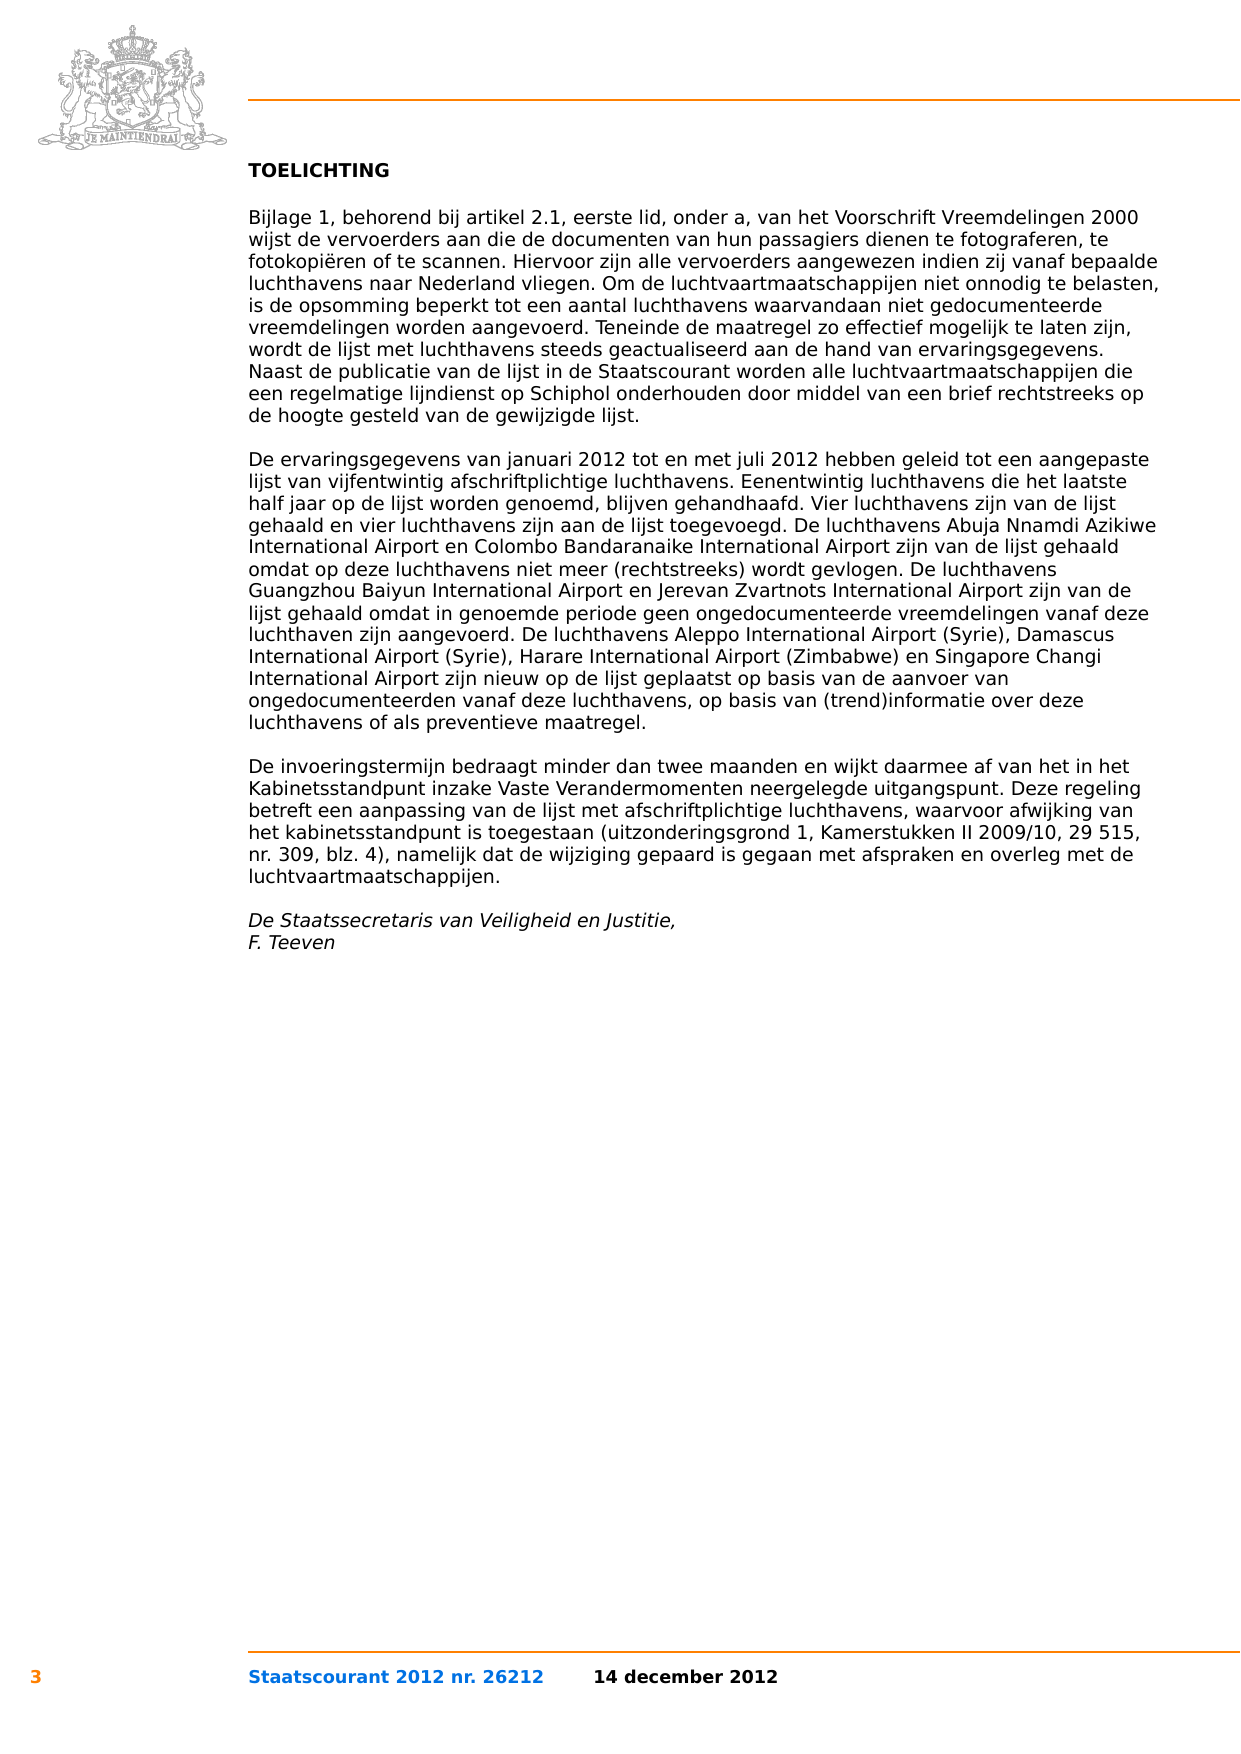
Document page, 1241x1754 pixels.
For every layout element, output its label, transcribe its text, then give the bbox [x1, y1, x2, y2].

text De invoeringstermijn bedraagt minder dan twee maanden en wijkt daarmee af van het in het Kabinetsstandpunt inzake Vaste Verandermomenten neergelegde uitgangspunt. Deze regeling betreft een aanpassing van de lijst met afschriftplichtige luchthavens, waarvoor afwijking van het kabinetsstandpunt is toegestaan (uitzonderingsgrond 1, Kamerstukken II 2009/10, 29 515, nr. 309, blz. 4), namelijk dat de wijziging gepaard is gegaan met afspraken en overleg met de luchtvaartmaatschappijen. [248, 756, 1163, 888]
text De Staatssecretaris van Veiligheid en Justitie, F. Teeven [248, 910, 1163, 954]
subtitle TOELICHTING [248, 160, 1163, 182]
text Bijlage 1, behorend bij artikel 2.1, eerste lid, onder a, van het Voorschrift Vreemdelingen 2000 wijst de vervoerders aan die de documenten van hun passagiers dienen te fotograferen, te fotokopiëren of te scannen. Hiervoor zijn alle vervoerders aangewezen indien zij vanaf bepaalde luchthavens naar Nederland vliegen. Om de luchtvaartmaatschappijen niet onnodig te belasten, is de opsomming beperkt tot een aantal luchthavens waarvandaan niet gedocumenteerde vreemdelingen worden aangevoerd. Teneinde de maatregel zo effectief mogelijk te laten zijn, wordt de lijst met luchthavens steeds geactualiseerd aan de hand van ervaringsgegevens. Naast de publicatie van de lijst in de Staatscourant worden alle luchtvaartmaatschappijen die een regelmatige lijndienst op Schiphol onderhouden door middel van een brief rechtstreeks op de hoogte gesteld van de gewijzigde lijst. [248, 207, 1163, 427]
picture [38, 25, 227, 150]
text De ervaringsgegevens van januari 2012 tot en met juli 2012 hebben geleid tot een aangepaste lijst van vijfentwintig afschriftplichtige luchthavens. Eenentwintig luchthavens die het laatste half jaar op de lijst worden genoemd, blijven gehandhaafd. Vier luchthavens zijn van de lijst gehaald en vier luchthavens zijn aan de lijst toegevoegd. De luchthavens Abuja Nnamdi Azikiwe International Airport en Colombo Bandaranaike International Airport zijn van de lijst gehaald omdat op deze luchthavens niet meer (rechtstreeks) wordt gevlogen. De luchthavens Guangzhou Baiyun International Airport en Jerevan Zvartnots International Airport zijn van de lijst gehaald omdat in genoemde periode geen ongedocumenteerde vreemdelingen vanaf deze luchthaven zijn aangevoerd. De luchthavens Aleppo International Airport (Syrie), Damascus International Airport (Syrie), Harare International Airport (Zimbabwe) en Singapore Changi International Airport zijn nieuw op de lijst geplaatst op basis van de aanvoer van ongedocumenteerden vanaf deze luchthavens, op basis van (trend)informatie over deze luchthavens of als preventieve maatregel. [248, 448, 1163, 734]
